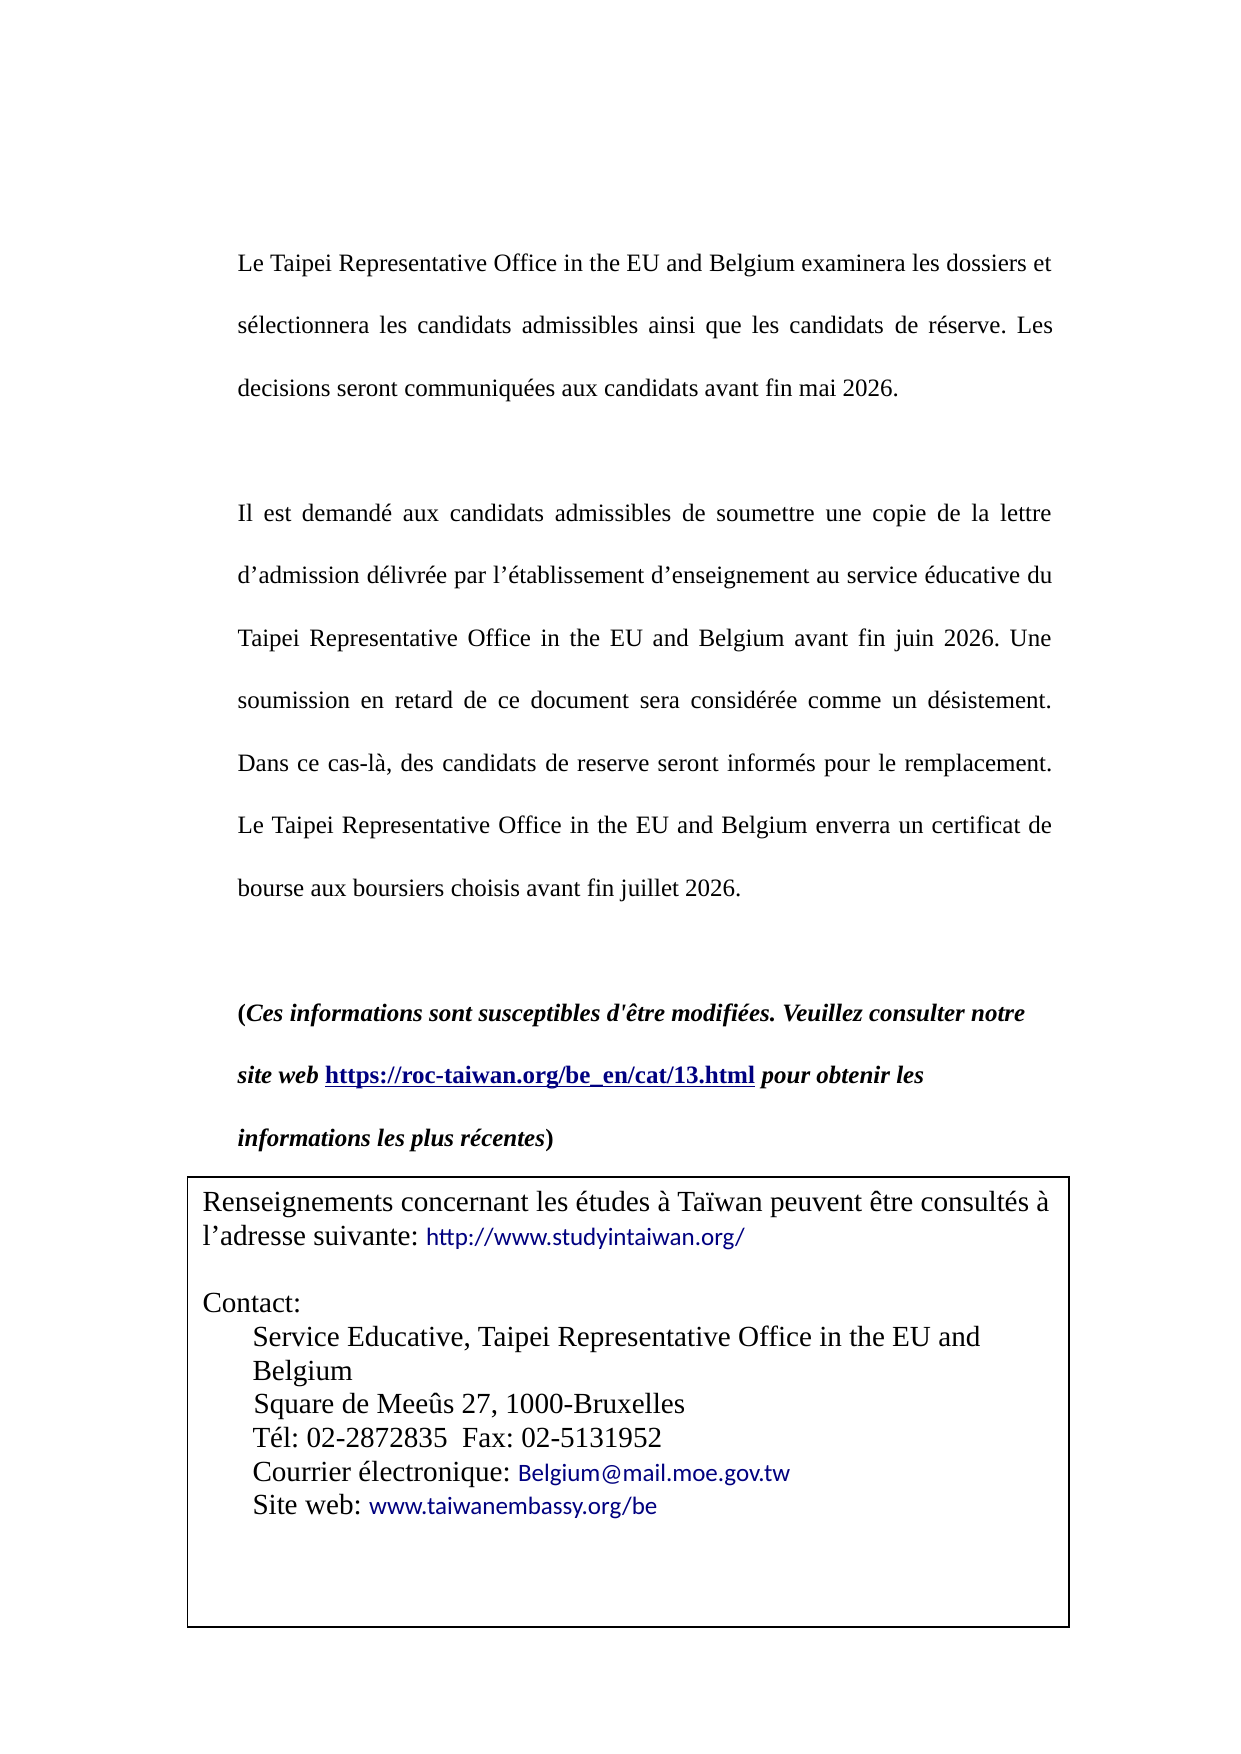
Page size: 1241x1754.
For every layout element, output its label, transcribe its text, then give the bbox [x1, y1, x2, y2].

text (Ces informations sont susceptibles d'être modifiées. Veuillez consulter notre site web https://roc-taiwan.org/be_en/cat/13.html pour obtenir les informations les plus récentes) [237, 971, 1053, 1158]
text Il est demandé aux candidats admissibles de soumettre une copie de la lettre d’admission délivrée par l’établissement d’enseignement au service éducative du Taipei Representative Office in the EU and Belgium avant fin juin 2026. Une soumission en retard de ce document sera considérée comme un désistement. Dans ce cas-là, des candidats de reserve seront informés pour le remplacement. Le Taipei Representative Office in the EU and Belgium enverra un certificat de bourse aux boursiers choisis avant fin juillet 2026. [237, 471, 1053, 908]
text Le Taipei Representative Office in the EU and Belgium examinera les dossiers et sélectionnera les candidats admissibles ainsi que les candidats de réserve. Les decisions seront communiquées aux candidats avant fin mai 2026. [237, 221, 1053, 408]
